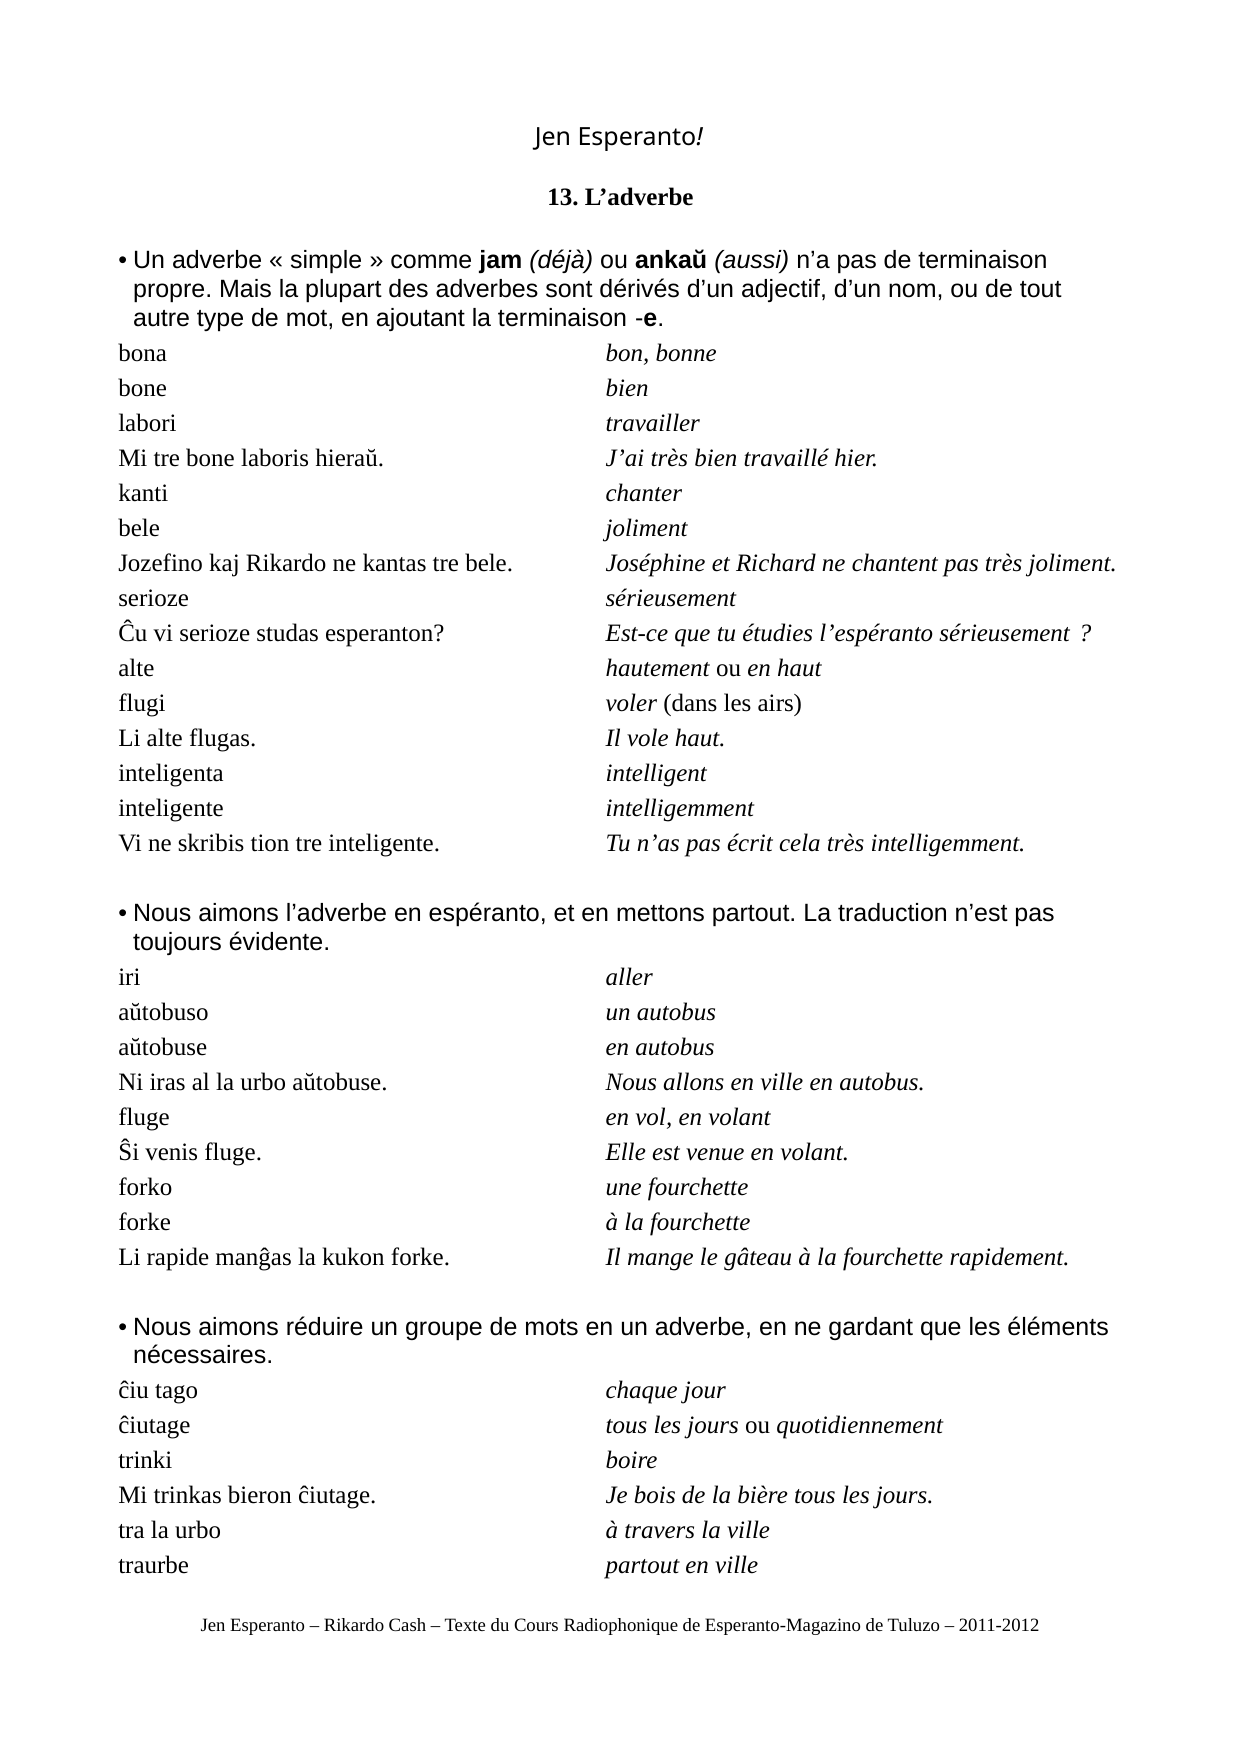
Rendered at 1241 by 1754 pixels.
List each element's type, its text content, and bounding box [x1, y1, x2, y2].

text alte hautement ou en haut [118, 653, 1122, 682]
text Vi ne skribis tion tre inteligente. Tu n’as pas écrit cela très intelligemment. [118, 828, 1122, 857]
text ĉiu tago chaque jour [118, 1375, 1122, 1404]
text Ŝi venis fluge. Elle est venue en volant. [118, 1137, 1122, 1165]
text traurbe partout en ville [118, 1550, 1122, 1579]
text fluge en vol, en volant [118, 1102, 1122, 1130]
text aŭtobuso un autobus [118, 997, 1122, 1025]
text forke à la fourchette [118, 1207, 1122, 1235]
text trinki boire [118, 1445, 1122, 1474]
text iri aller [118, 962, 1122, 990]
text forko une fourchette [118, 1172, 1122, 1200]
text serioze sérieusement [118, 583, 1122, 612]
text Li alte flugas. Il vole haut. [118, 723, 1122, 752]
text 13. L’adverbe [118, 182, 1122, 210]
text Jozefino kaj Rikardo ne kantas tre bele. Joséphine et Richard ne chantent pas très joliment. [118, 548, 1122, 577]
text aŭtobuse en autobus [118, 1032, 1122, 1060]
text flugi voler (dans les airs) [118, 688, 1122, 717]
text bele joliment [118, 513, 1122, 542]
text inteligenta intelligent [118, 758, 1122, 787]
text bona bon, bonne [118, 338, 1122, 367]
text labori travailler [118, 408, 1122, 437]
text tra la urbo à travers la ville [118, 1515, 1122, 1544]
text • Un adverbe « simple » comme jam (déjà) ou ankaŭ (aussi) n’a pas de terminaison propre. Mais la plupart des adverbes sont dérivés d’un adjectif, d’un nom, ou de tout autre type de mot, en ajoutant la terminaison ‑e. [118, 245, 1122, 332]
text Mi trinkas bieron ĉiutage. Je bois de la bière tous les jours. [118, 1480, 1122, 1509]
text • Nous aimons réduire un groupe de mots en un adverbe, en ne gardant que les éléments nécessaires. [118, 1312, 1122, 1369]
text bone bien [118, 373, 1122, 402]
text Ni iras al la urbo aŭtobuse. Nous allons en ville en autobus. [118, 1067, 1122, 1095]
text • Nous aimons l’adverbe en espéranto, et en mettons partout. La traduction n’est pas toujours évidente. [118, 898, 1122, 955]
text inteligente intelligemment [118, 793, 1122, 822]
text Ĉu vi serioze studas esperanton? Est-ce que tu étudies l’espéranto sérieusement ? [118, 618, 1122, 647]
text Li rapide manĝas la kukon forke. Il mange le gâteau à la fourchette rapidement. [118, 1242, 1122, 1270]
text kanti chanter [118, 478, 1122, 507]
text Mi tre bone laboris hieraŭ. J’ai très bien travaillé hier. [118, 443, 1122, 472]
text ĉiutage tous les jours ou quotidiennement [118, 1410, 1122, 1439]
